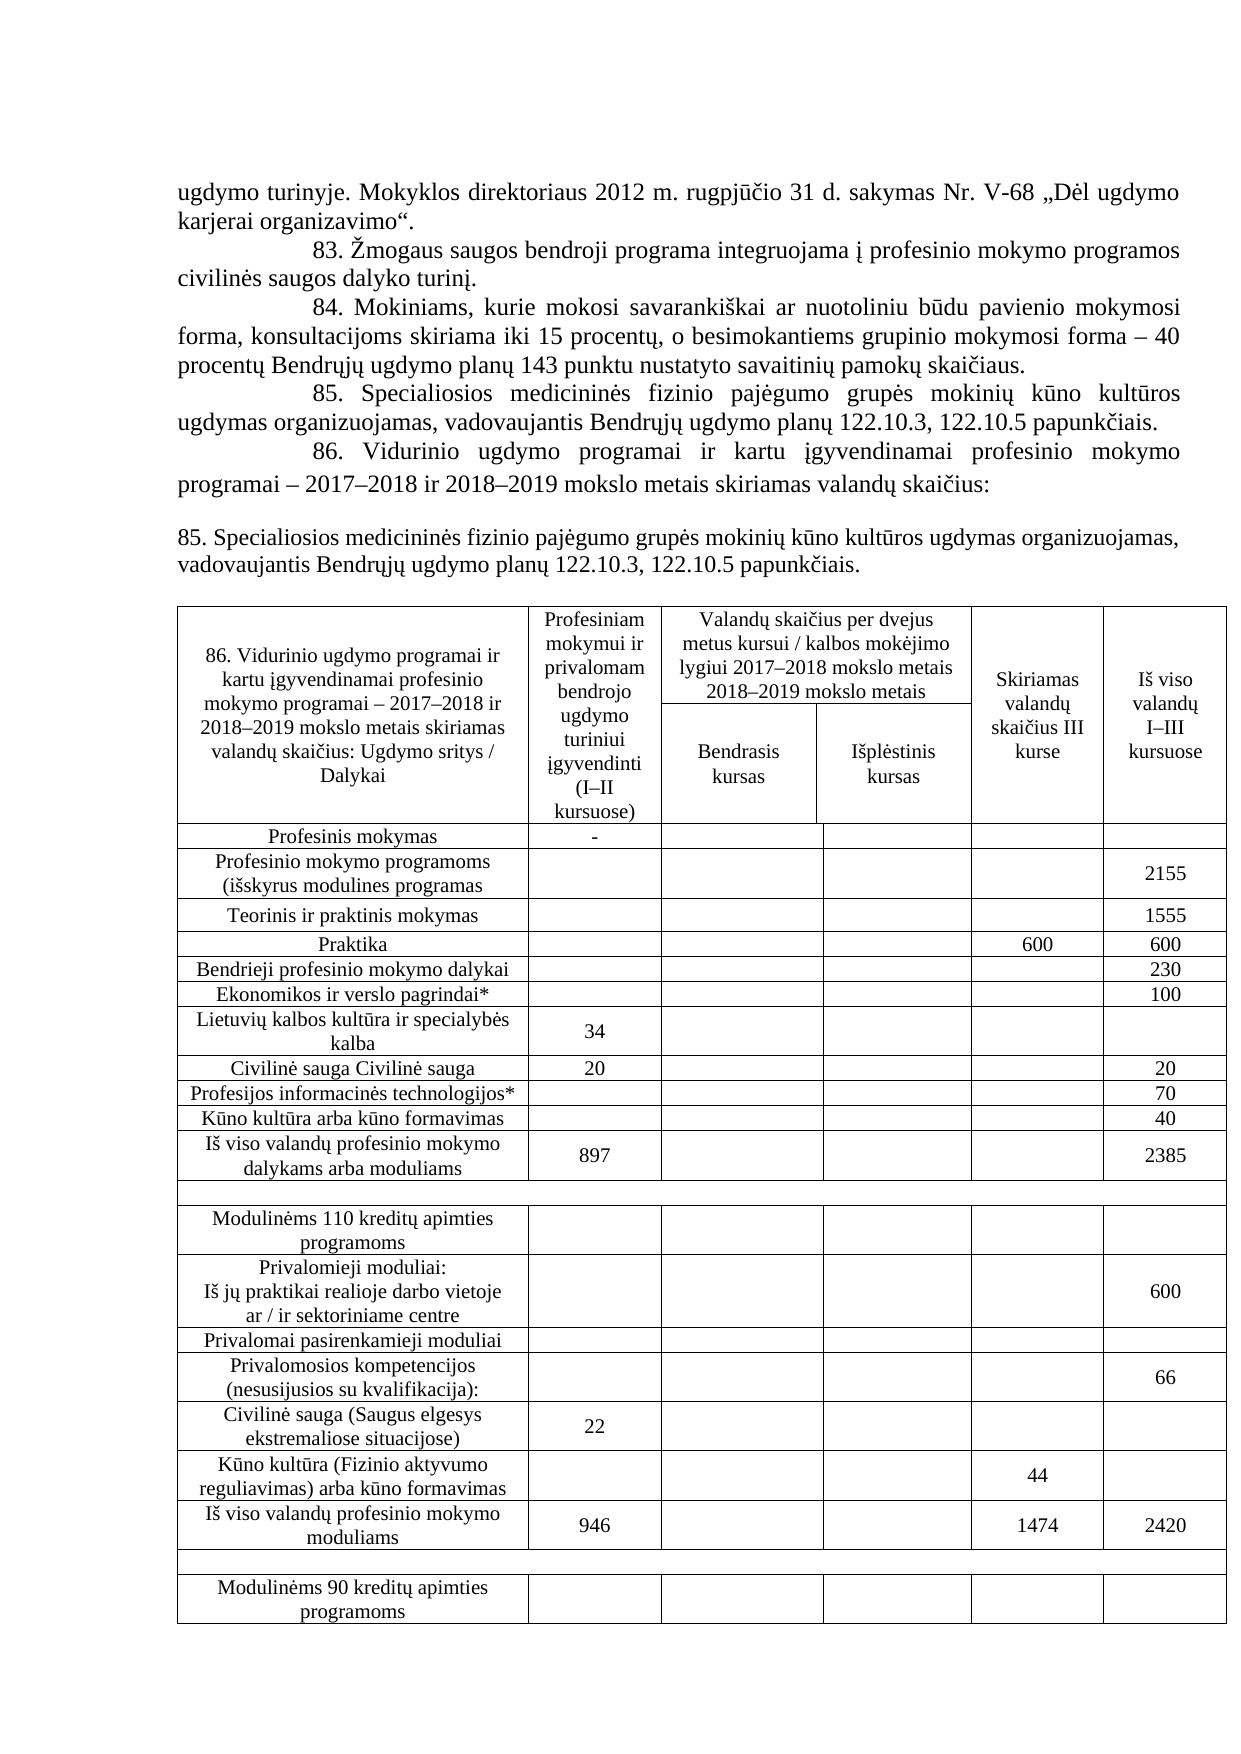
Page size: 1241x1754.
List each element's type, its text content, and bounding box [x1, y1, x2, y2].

table_cell [824, 982, 971, 1006]
table_header Valandų skaičius per dvejus metus kursui / kalbos mokėjimo lygiui 2017–2018 mokslo metais 2018–2019 mokslo metais [662, 607, 971, 703]
table_cell [972, 1402, 1103, 1450]
table_cell [972, 1206, 1103, 1254]
table_cell [824, 1056, 971, 1080]
table_cell [1104, 1328, 1226, 1352]
table_header Skiriamas valandų skaičius III kurse [972, 607, 1103, 823]
table_cell [824, 1402, 971, 1450]
table_cell 897 [529, 1131, 661, 1179]
table_cell [824, 1206, 971, 1254]
table_cell [824, 899, 971, 931]
table_cell [662, 1328, 823, 1352]
table_cell [824, 824, 971, 848]
table_cell [529, 1106, 661, 1130]
table_cell [662, 1353, 823, 1401]
table_cell [662, 824, 823, 848]
table_cell 230 [1104, 957, 1226, 981]
table_cell [529, 1353, 661, 1401]
table_cell [824, 1255, 971, 1327]
table_cell [662, 1402, 823, 1450]
table_cell [1104, 824, 1226, 848]
table_cell 2155 [1104, 849, 1226, 897]
table_cell [824, 1575, 971, 1623]
table_cell [972, 1007, 1103, 1055]
text ugdymo turinyje. Mokyklos direktoriaus 2012 m. rugpjūčio 31 d. sakymas Nr. V-68 „Dėl ugdymo karjerai organizavimo“. [177, 177, 1181, 235]
text 83. Žmogaus saugos bendroji programa integruojama į profesinio mokymo programos civilinės saugos dalyko turinį. [177, 235, 1181, 292]
table_cell 20 [529, 1056, 661, 1080]
table_cell [529, 932, 661, 956]
table_cell Modulinėms 90 kreditų apimties programoms [178, 1575, 528, 1623]
table_cell 2385 [1104, 1131, 1226, 1179]
table_cell [972, 1081, 1103, 1105]
table_cell [1104, 1402, 1226, 1450]
table_cell 600 [1104, 932, 1226, 956]
table_cell [1104, 1575, 1226, 1623]
table_cell [824, 1501, 971, 1549]
table_header 86. Vidurinio ugdymo programai ir kartu įgyvendinamai profesinio mokymo programai – 2017–2018 ir 2018–2019 mokslo metais skiriamas valandų skaičius: Ugdymo sritys / Dalykai [178, 607, 528, 823]
table_cell [529, 1206, 661, 1254]
table_cell Kūno kultūra (Fizinio aktyvumo reguliavimas) arba kūno formavimas [178, 1451, 528, 1499]
table_cell [824, 1131, 971, 1179]
table_cell Bendrasis kursas [662, 704, 816, 823]
table_cell [824, 1106, 971, 1130]
table_cell [662, 849, 823, 897]
table_header Iš viso valandų I–III kursuose [1104, 607, 1226, 823]
table_cell [529, 1575, 661, 1623]
table_cell 1474 [972, 1501, 1103, 1549]
table_cell [824, 957, 971, 981]
table_cell [972, 1328, 1103, 1352]
table_cell [662, 1255, 823, 1327]
table_cell [972, 982, 1103, 1006]
table_cell [1104, 1206, 1226, 1254]
table_cell Profesijos informacinės technologijos* [178, 1081, 528, 1105]
table_cell [662, 932, 823, 956]
table_cell [972, 1255, 1103, 1327]
table_cell Išplėstinis kursas [817, 704, 971, 823]
table_cell [824, 849, 971, 897]
table_cell [824, 1328, 971, 1352]
table_cell 70 [1104, 1081, 1226, 1105]
table_cell [662, 899, 823, 931]
table_cell [662, 1056, 823, 1080]
table_cell [824, 932, 971, 956]
table_cell 100 [1104, 982, 1226, 1006]
table_cell [662, 1007, 823, 1055]
table_cell 40 [1104, 1106, 1226, 1130]
table_cell Teorinis ir praktinis mokymas [178, 899, 528, 931]
table_cell Iš viso valandų profesinio mokymo dalykams arba moduliams [178, 1131, 528, 1179]
table_cell [529, 849, 661, 897]
table_cell [529, 1451, 661, 1499]
table_cell [972, 849, 1103, 897]
table_cell Civilinė sauga (Saugus elgesys ekstremaliose situacijose) [178, 1402, 528, 1450]
table_cell Privalomieji moduliai: Iš jų praktikai realioje darbo vietoje ar / ir sektoriniame centre [178, 1255, 528, 1327]
table_cell Lietuvių kalbos kultūra ir specialybės kalba [178, 1007, 528, 1055]
table_cell [972, 1056, 1103, 1080]
table_cell [529, 1081, 661, 1105]
table_cell 946 [529, 1501, 661, 1549]
table_cell [529, 899, 661, 931]
table_cell [662, 982, 823, 1006]
table_cell 600 [972, 932, 1103, 956]
table_cell Privalomosios kompetencijos (nesusijusios su kvalifikacija): [178, 1353, 528, 1401]
table_cell [662, 1451, 823, 1499]
table_cell Ekonomikos ir verslo pagrindai* [178, 982, 528, 1006]
table_cell [824, 1007, 971, 1055]
table_cell [972, 1353, 1103, 1401]
table_header Profesiniam mokymui ir privalomam bendrojo ugdymo turiniui įgyvendinti (I–II kursuose) [529, 607, 661, 823]
table_cell [972, 899, 1103, 931]
table_cell [972, 1575, 1103, 1623]
table_cell Privalomai pasirenkamieji moduliai [178, 1328, 528, 1352]
table_cell [529, 1328, 661, 1352]
table_cell 600 [1104, 1255, 1226, 1327]
table_cell Modulinėms 110 kreditų apimties programoms [178, 1206, 528, 1254]
table_cell [662, 1575, 823, 1623]
table_cell [972, 824, 1103, 848]
table_cell [662, 957, 823, 981]
table_cell 66 [1104, 1353, 1226, 1401]
table_cell [662, 1106, 823, 1130]
table_cell 44 [972, 1451, 1103, 1499]
table_cell Bendrieji profesinio mokymo dalykai [178, 957, 528, 981]
table_cell Iš viso valandų profesinio mokymo moduliams [178, 1501, 528, 1549]
table_cell Kūno kultūra arba kūno formavimas [178, 1106, 528, 1130]
table_cell [529, 1255, 661, 1327]
table_cell - [529, 824, 661, 848]
table_cell [824, 1451, 971, 1499]
table_cell Praktika [178, 932, 528, 956]
table_cell [178, 1550, 1226, 1574]
table_cell [662, 1206, 823, 1254]
table_cell [972, 957, 1103, 981]
table_cell Profesinis mokymas [178, 824, 528, 848]
text 85. Specialiosios medicininės fizinio pajėgumo grupės mokinių kūno kultūros ugdymas organizuojamas, vadovaujantis Bendrųjų ugdymo planų 122.10.3, 122.10.5 papunkčiais. [177, 523, 1181, 578]
text 86. Vidurinio ugdymo programai ir kartu įgyvendinamai profesinio mokymo programai – 2017–2018 ir 2018–2019 mokslo metais skiriamas valandų skaičius: [177, 436, 1181, 498]
table_cell 20 [1104, 1056, 1226, 1080]
table_cell [1104, 1007, 1226, 1055]
table_cell 1555 [1104, 899, 1226, 931]
text 84. Mokiniams, kurie mokosi savarankiškai ar nuotoliniu būdu pavienio mokymosi forma, konsultacijoms skiriama iki 15 procentų, o besimokantiems grupinio mokymosi forma – 40 procentų Bendrųjų ugdymo planų 143 punktu nustatyto savaitinių pamokų skaičiaus. [177, 292, 1181, 378]
table_cell [972, 1131, 1103, 1179]
table_cell 22 [529, 1402, 661, 1450]
table_cell 34 [529, 1007, 661, 1055]
table_cell [529, 957, 661, 981]
table_cell [662, 1081, 823, 1105]
table_cell [662, 1131, 823, 1179]
table_cell [662, 1501, 823, 1549]
table_cell 2420 [1104, 1501, 1226, 1549]
table_cell [824, 1353, 971, 1401]
text 85. Specialiosios medicininės fizinio pajėgumo grupės mokinių kūno kultūros ugdymas organizuojamas, vadovaujantis Bendrųjų ugdymo planų 122.10.3, 122.10.5 papunkčiais. [177, 378, 1181, 436]
table_cell [1104, 1451, 1226, 1499]
table_cell Profesinio mokymo programoms (išskyrus modulines programas [178, 849, 528, 897]
table_cell [178, 1181, 1226, 1204]
table_cell [972, 1106, 1103, 1130]
table_cell [529, 982, 661, 1006]
table_cell [824, 1081, 971, 1105]
table_cell Civilinė sauga Civilinė sauga [178, 1056, 528, 1080]
